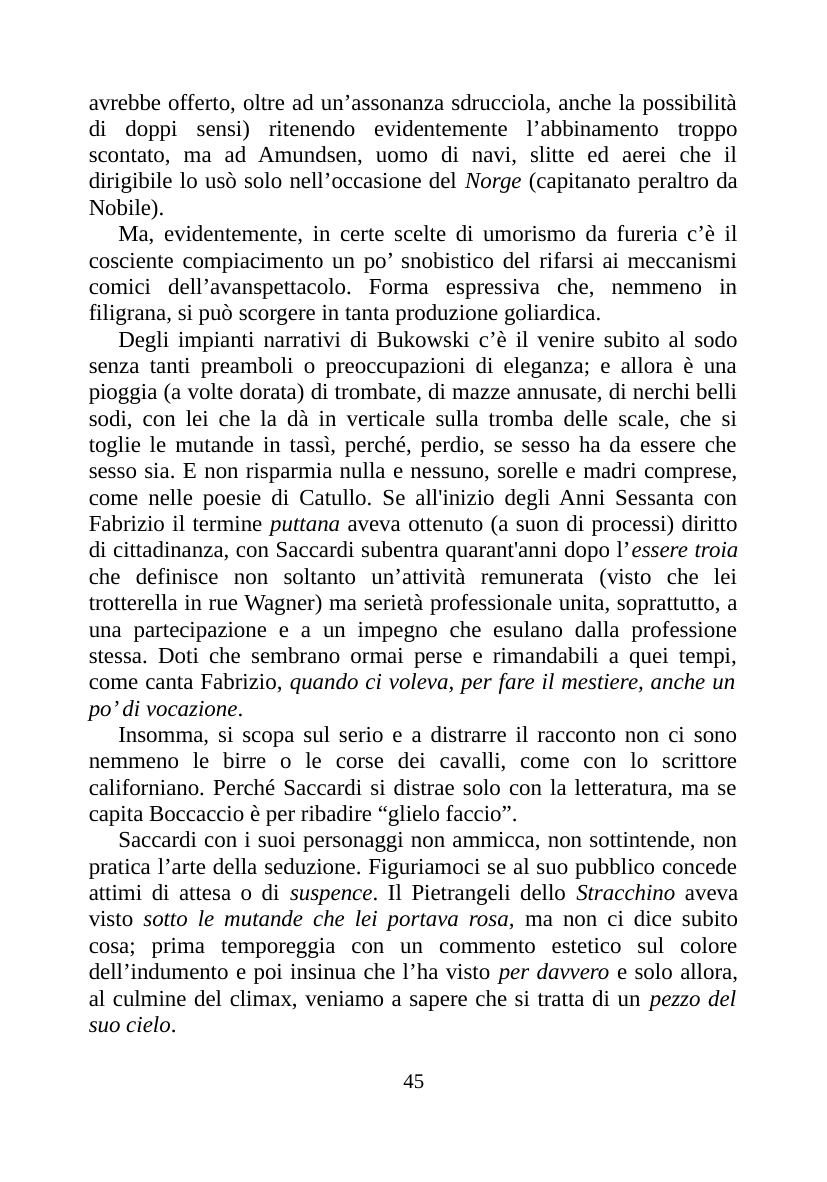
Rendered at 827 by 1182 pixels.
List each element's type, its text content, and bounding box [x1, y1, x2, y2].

text Ma, evidentemente, in certe scelte di umorismo da fureria c’è il cosciente compiacimento un po’ snobistico del rifarsi ai meccanismi comici dell’avanspettacolo. Forma espressiva che, nemmeno in filigrana, si può scorgere in tanta produzione goliardica. [88, 220, 738, 326]
text Saccardi con i suoi personaggi non ammicca, non sottintende, non pratica l’arte della seduzione. Figuriamoci se al suo pubblico concede attimi di attesa o di suspence. Il Pietrangeli dello Stracchino aveva visto sotto le mutande che lei portava rosa, ma non ci dice subito cosa; prima temporeggia con un commento estetico sul colore dell’indumento e poi insinua che l’ha visto per davvero e solo allora, al culmine del climax, veniamo a sapere che si tratta di un pezzo del suo cielo. [88, 826, 738, 1037]
text Degli impianti narrativi di Bukowski c’è il venire subito al sodo senza tanti preamboli o preoccupazioni di eleganza; e allora è una pioggia (a volte dorata) di trombate, di mazze annusate, di nerchi belli sodi, con lei che la dà in verticale sulla tromba delle scale, che si toglie le mutande in tassì, perché, perdio, se sesso ha da essere che sesso sia. E non risparmia nulla e nessuno, sorelle e madri comprese, come nelle poesie di Catullo. Se all'inizio degli Anni Sessanta con Fabrizio il termine puttana aveva ottenuto (a suon di processi) diritto di cittadinanza, con Saccardi subentra quarant'anni dopo l’essere troia che definisce non soltanto un’attività remunerata (visto che lei trotterella in rue Wagner) ma serietà professionale unita, soprattutto, a una partecipazione e a un impegno che esulano dalla professione stessa. Doti che sembrano ormai perse e rimandabili a quei tempi, come canta Fabrizio, quando ci voleva, per fare il mestiere, anche un po’ di vocazione. [88, 326, 738, 721]
text Insomma, si scopa sul serio e a distrarre il racconto non ci sono nemmeno le birre o le corse dei cavalli, come con lo scrittore californiano. Perché Saccardi si distrae solo con la letteratura, ma se capita Boccaccio è per ribadire “glielo faccio”. [88, 721, 738, 826]
text avrebbe offerto, oltre ad un’assonanza sdrucciola, anche la possibilità di doppi sensi) ritenendo evidentemente l’abbinamento troppo scontato, ma ad Amundsen, uomo di navi, slitte ed aerei che il dirigibile lo usò solo nell’occasione del Norge (capitanato peraltro da Nobile). [88, 88, 738, 220]
